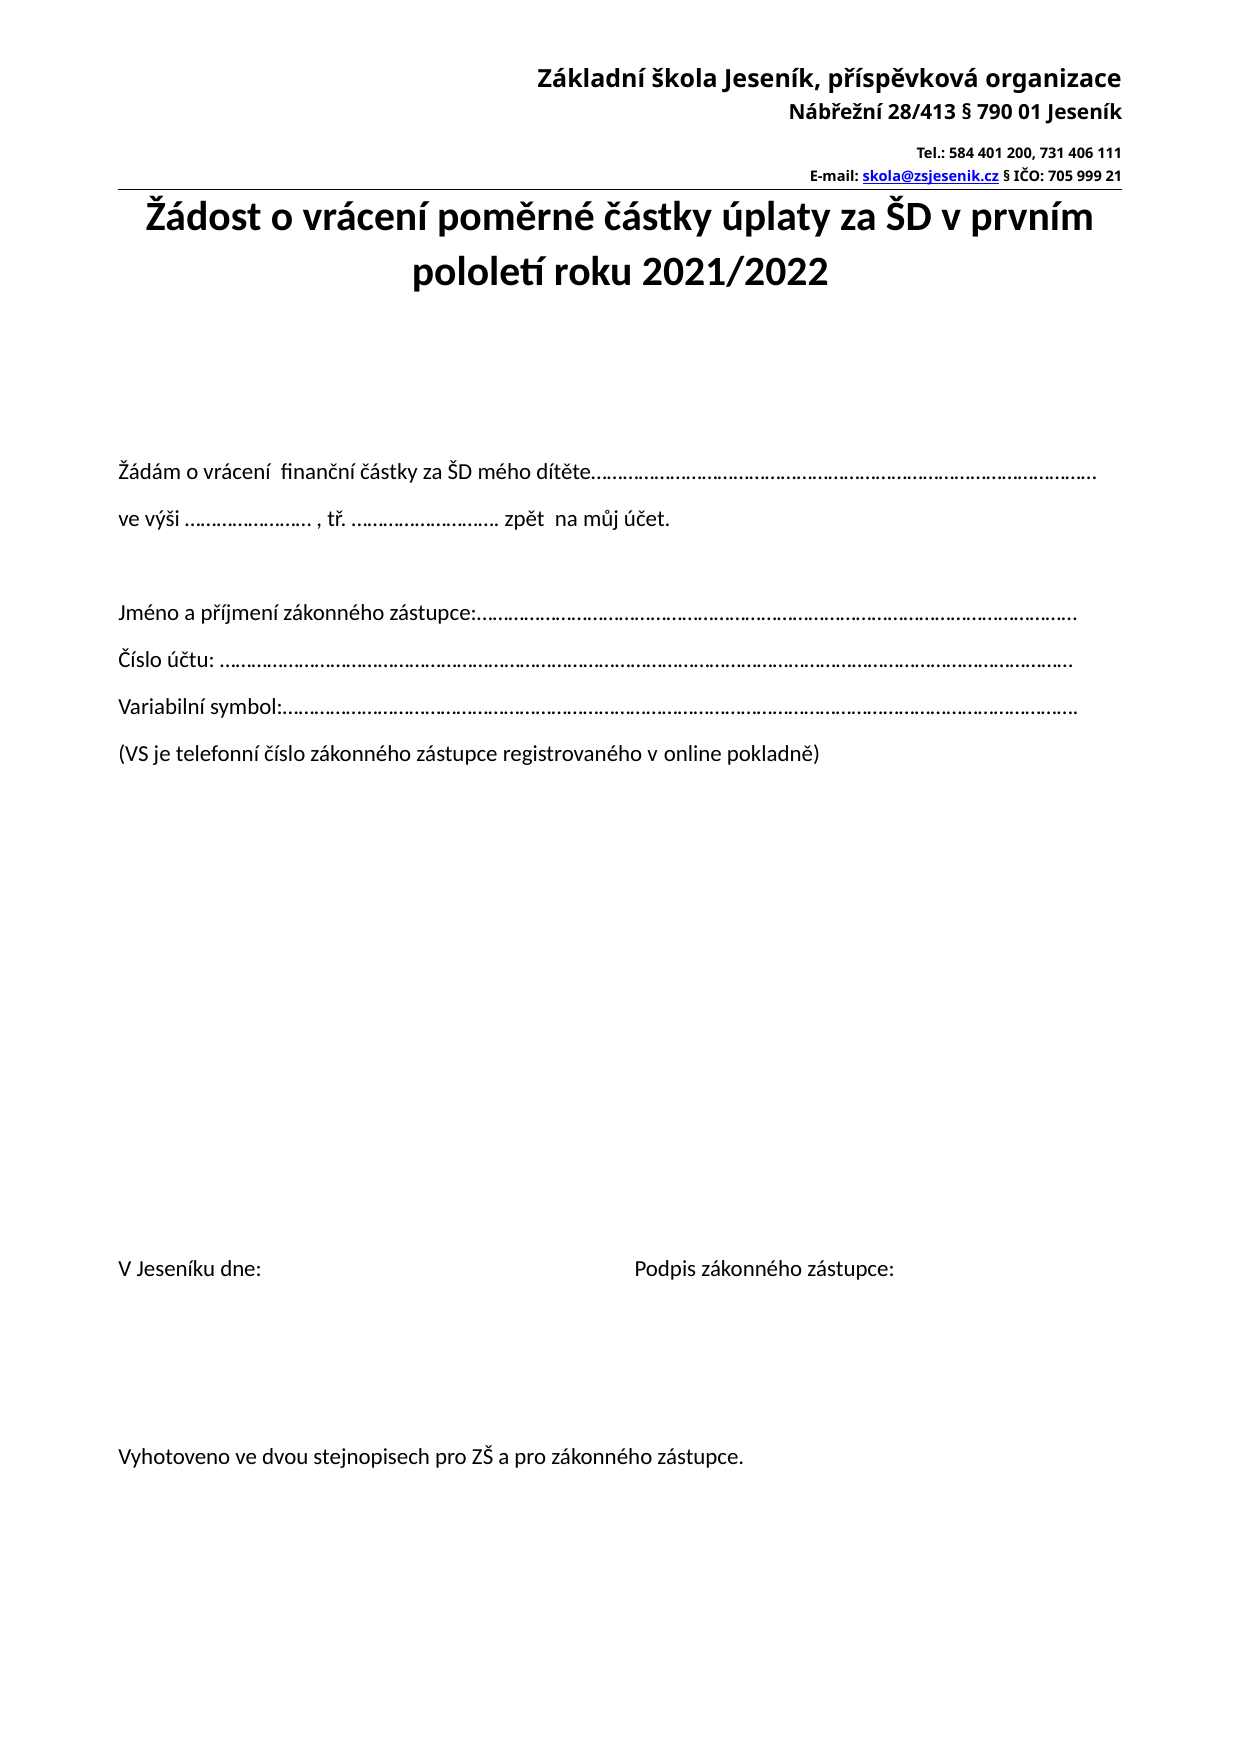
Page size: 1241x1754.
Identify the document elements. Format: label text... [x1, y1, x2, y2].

text Číslo účtu: ……………………………………………………………………………………………………………………………………………… [118, 645, 1122, 673]
text (VS je telefonní číslo zákonného zástupce registrovaného v online pokladně) [118, 739, 1122, 767]
text Žádost o vrácení poměrné částky úplaty za ŠD v prvním pololetí roku 2021/2022 [118, 190, 1122, 296]
text Variabilní symbol:……………………………………………………………………………………………………………………………………. [118, 692, 1122, 720]
text ve výši …………………… , tř. ………………………. zpět na můj účet. [118, 504, 1122, 532]
text Jméno a příjmení zákonného zástupce:…………………………………………………………………………………………………… [118, 598, 1122, 626]
text Vyhotoveno ve dvou stejnopisech pro ZŠ a pro zákonného zástupce. [118, 1442, 1122, 1470]
text V Jeseníku dne: Podpis zákonného zástupce: [118, 1254, 1122, 1282]
text Žádám o vrácení finanční částky za ŠD mého dítěte…………………………………………………………………………………… [118, 457, 1122, 485]
